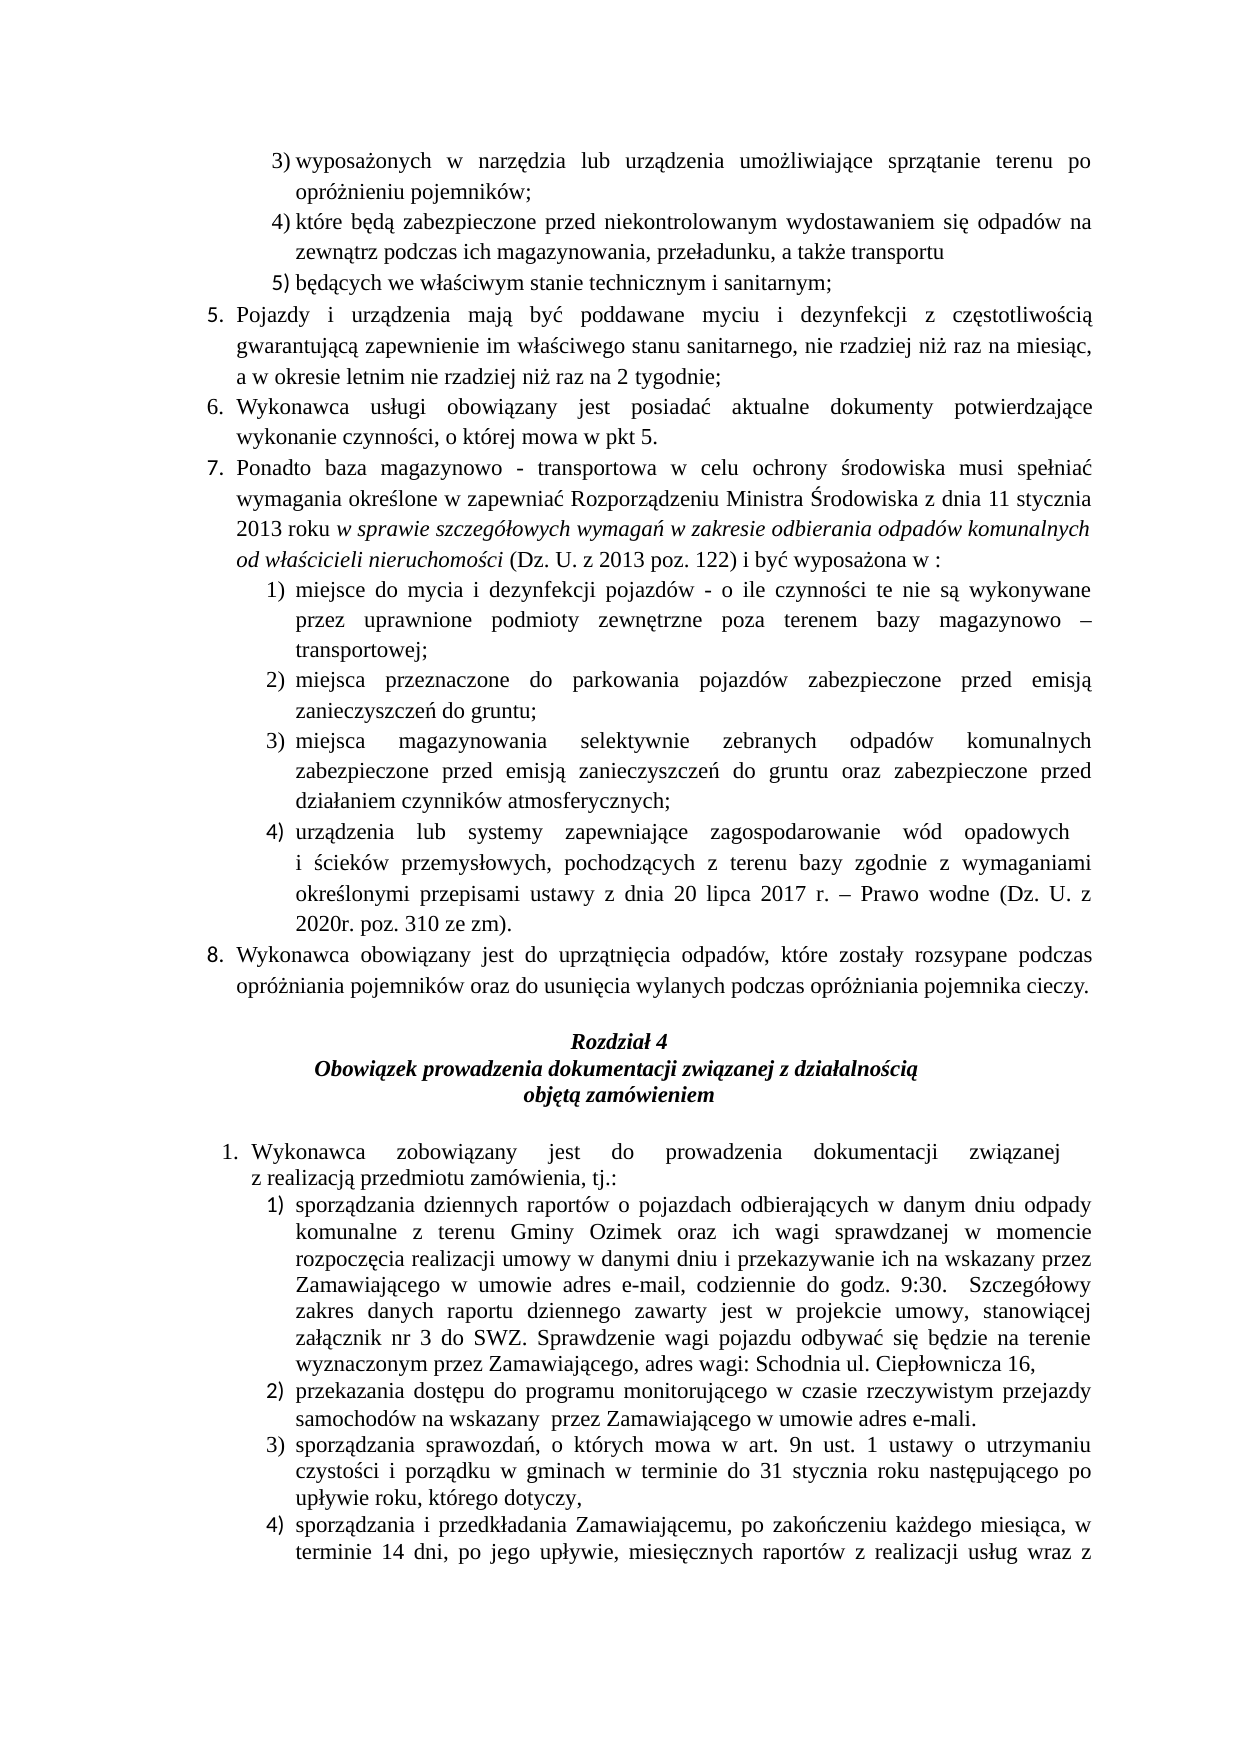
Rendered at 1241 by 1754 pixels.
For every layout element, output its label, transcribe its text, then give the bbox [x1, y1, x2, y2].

list miejsce do mycia i dezynfekcji pojazdów - o ile czynności te nie są wykonywane przez uprawnione podmioty zewnętrzne poza terenem bazy magazynowo – transportowej; [266, 576, 1093, 663]
list Wykonawca zobowiązany jest do prowadzenia dokumentacji związanej z realizacją przedmiotu zamówienia, tj.: [221, 1138, 1093, 1190]
list urządzenia lub systemy zapewniające zagospodarowanie wód opadowych i ścieków przemysłowych, pochodzących z terenu bazy zgodnie z wymaganiami określonymi przepisami ustawy z dnia 20 lipca 2017 r. – Prawo wodne (Dz. U. z 2020r. poz. 310 ze zm). [266, 817, 1093, 936]
list Pojazdy i urządzenia mają być poddawane myciu i dezynfekcji z częstotliwością gwarantującą zapewnienie im właściwego stanu sanitarnego, nie rzadziej niż raz na miesiąc, a w okresie letnim nie rzadziej niż raz na 2 tygodnie; [207, 301, 1093, 389]
list sporządzania sprawozdań, o których mowa w art. 9n ust. 1 ustawy o utrzymaniu czystości i porządku w gminach w terminie do 31 stycznia roku następującego po upływie roku, którego dotyczy, [266, 1431, 1093, 1510]
text Obowiązek prowadzenia dokumentacji związanej z działalnością objętą zamówieniem [148, 1055, 1093, 1107]
list które będą zabezpieczone przed niekontrolowanym wydostawaniem się odpadów na zewnątrz podczas ich magazynowania, przeładunku, a także transportu [271, 208, 1093, 264]
list sporządzania i przedkładania Zamawiającemu, po zakończeniu każdego miesiąca, w terminie 14 dni, po jego upływie, miesięcznych raportów z realizacji usług wraz z [266, 1510, 1093, 1564]
list Wykonawca usługi obowiązany jest posiadać aktualne dokumenty potwierdzające wykonanie czynności, o której mowa w pkt 5. [207, 393, 1093, 449]
list Ponadto baza magazynowo - transportowa w celu ochrony środowiska musi spełniać wymagania określone w zapewniać Rozporządzeniu Ministra Środowiska z dnia 11 stycznia 2013 roku w sprawie szczegółowych wymagań w zakresie odbierania odpadów komunalnych od właścicieli nieruchomości (Dz. U. z 2013 poz. 122) i być wyposażona w : [207, 453, 1093, 572]
list przekazania dostępu do programu monitorującego w czasie rzeczywistym przejazdy samochodów na wskazany przez Zamawiającego w umowie adres e-mali. [266, 1377, 1093, 1431]
list wyposażonych w narzędzia lub urządzenia umożliwiające sprzątanie terenu po opróżnieniu pojemników; [271, 148, 1093, 204]
list miejsca magazynowania selektywnie zebranych odpadów komunalnych zabezpieczone przed emisją zanieczyszczeń do gruntu oraz zabezpieczone przed działaniem czynników atmosferycznych; [266, 727, 1093, 814]
list Wykonawca obowiązany jest do uprzątnięcia odpadów, które zostały rozsypane podczas opróżniania pojemników oraz do usunięcia wylanych podczas opróżniania pojemnika cieczy. [207, 940, 1093, 998]
list będących we właściwym stanie technicznym i sanitarnym; [271, 268, 1093, 296]
list miejsca przeznaczone do parkowania pojazdów zabezpieczone przed emisją zanieczyszczeń do gruntu; [266, 666, 1093, 723]
text Rozdział 4 [148, 1028, 1093, 1055]
list sporządzania dziennych raportów o pojazdach odbierających w danym dniu odpady komunalne z terenu Gminy Ozimek oraz ich wagi sprawdzanej w momencie rozpoczęcia realizacji umowy w danymi dniu i przekazywanie ich na wskazany przez Zamawiającego w umowie adres e-mail, codziennie do godz. 9:30. Szczegółowy zakres danych raportu dziennego zawarty jest w projekcie umowy, stanowiącej załącznik nr 3 do SWZ. Sprawdzenie wagi pojazdu odbywać się będzie na terenie wyznaczonym przez Zamawiającego, adres wagi: Schodnia ul. Ciepłownicza 16, [266, 1190, 1093, 1377]
